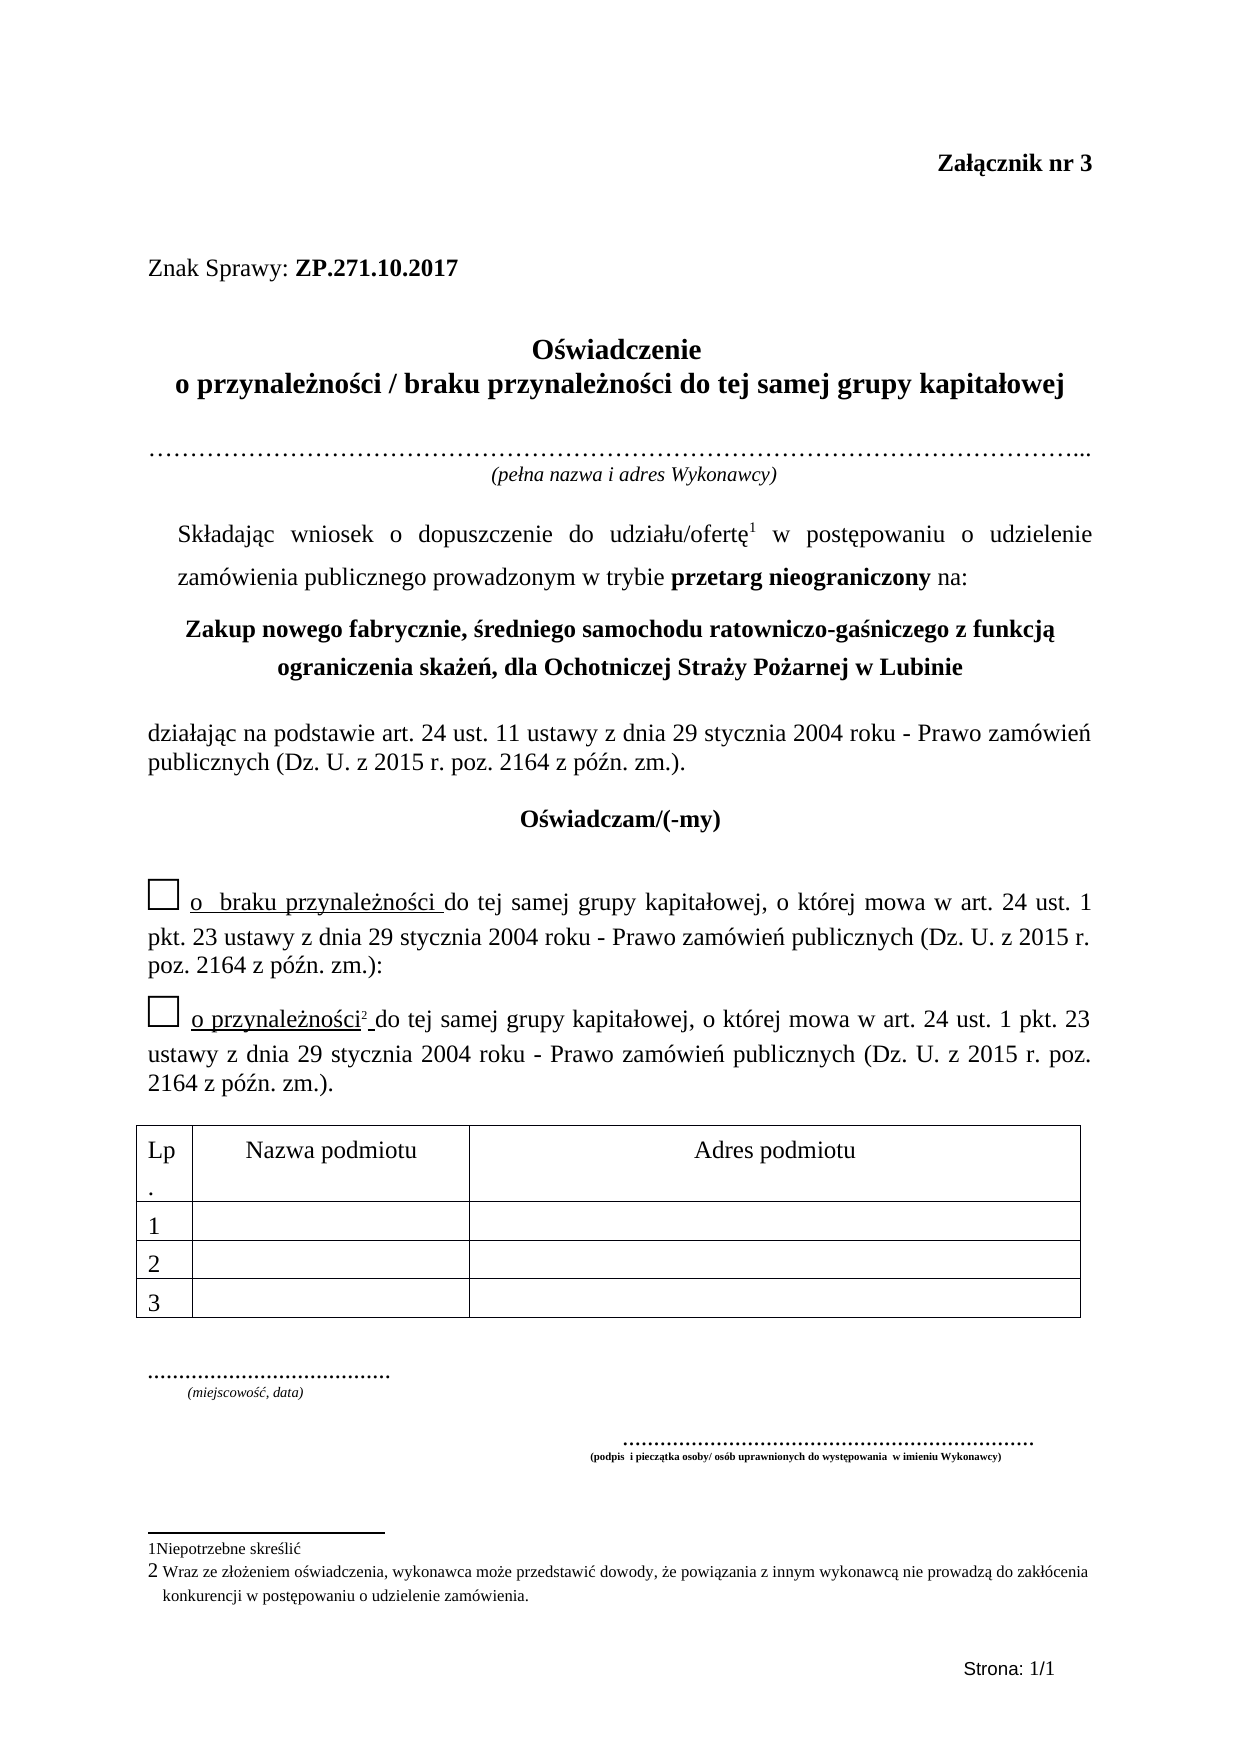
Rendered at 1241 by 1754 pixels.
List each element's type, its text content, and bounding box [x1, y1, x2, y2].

text Niepotrzebne skreślić [148, 1539, 1092, 1558]
text …………………………………………………………………………………………………... [148, 433, 1092, 462]
text □ o braku przynależności do tej samej grupy kapitałowej, o której mowa w art. 24 ust. 1 pkt. 23 ustawy z dnia 29 stycznia 2004 roku - Prawo zamówień publicznych (Dz. U. z 2015 r. poz. 2164 z późn. zm.): [148, 862, 1092, 979]
table_header Lp. [137, 1126, 192, 1201]
table_cell [193, 1202, 469, 1240]
table_header Nazwa podmiotu [193, 1126, 469, 1201]
table_cell 1 [137, 1202, 192, 1240]
text ....................................... [148, 1355, 1092, 1384]
text Oświadczam/(-my) [148, 804, 1092, 833]
table_cell [470, 1241, 1080, 1278]
table_header Adres podmiotu [470, 1126, 1080, 1201]
table_cell 3 [137, 1279, 192, 1317]
table_cell 2 [137, 1241, 192, 1278]
table_cell [470, 1202, 1080, 1240]
table_cell [193, 1279, 469, 1317]
text (miejscowość, data) [148, 1384, 1092, 1413]
table_cell [470, 1279, 1080, 1317]
text Składając wniosek o dopuszczenie do udziału/ofertę w postępowaniu o udzielenie zamówienia publicznego prowadzonym w trybie przetarg nieograniczony na: [177, 519, 1092, 591]
text (pełna nazwa i adres Wykonawcy) [177, 462, 1092, 486]
text Oświadczenie [148, 332, 1092, 366]
text Wraz ze złożeniem oświadczenia, wykonawca może przedstawić dowody, że powiązania z innym wykonawcą nie prowadzą do zakłócenia konkurencji w postępowaniu o udzielenie zamówienia. [148, 1558, 1092, 1606]
text działając na podstawie art. 24 ust. 11 ustawy z dnia 29 stycznia 2004 roku - Prawo zamówień publicznych (Dz. U. z 2015 r. poz. 2164 z późn. zm.). [148, 718, 1092, 775]
text Znak Sprawy: ZP.271.10.2017 [148, 253, 1092, 282]
text Zakup nowego fabrycznie, średniego samochodu ratowniczo-gaśniczego z funkcją ograniczenia skażeń, dla Ochotniczej Straży Pożarnej w Lubinie [148, 605, 1092, 680]
text o przynależności / braku przynależności do tej samej grupy kapitałowej [148, 366, 1092, 399]
text .................................................................. [148, 1413, 1092, 1450]
subtitle Załącznik nr 3 [207, 148, 1092, 176]
text (podpis i pieczątka osoby/ osób uprawnionych do występowania w imieniu Wykonawcy) [590, 1450, 1092, 1472]
table_cell [193, 1241, 469, 1278]
text □ o przynależności do tej samej grupy kapitałowej, o której mowa w art. 24 ust. 1 pkt. 23 ustawy z dnia 29 stycznia 2004 roku - Prawo zamówień publicznych (Dz. U. z 2015 r. poz. 2164 z późn. zm.). [148, 979, 1092, 1096]
